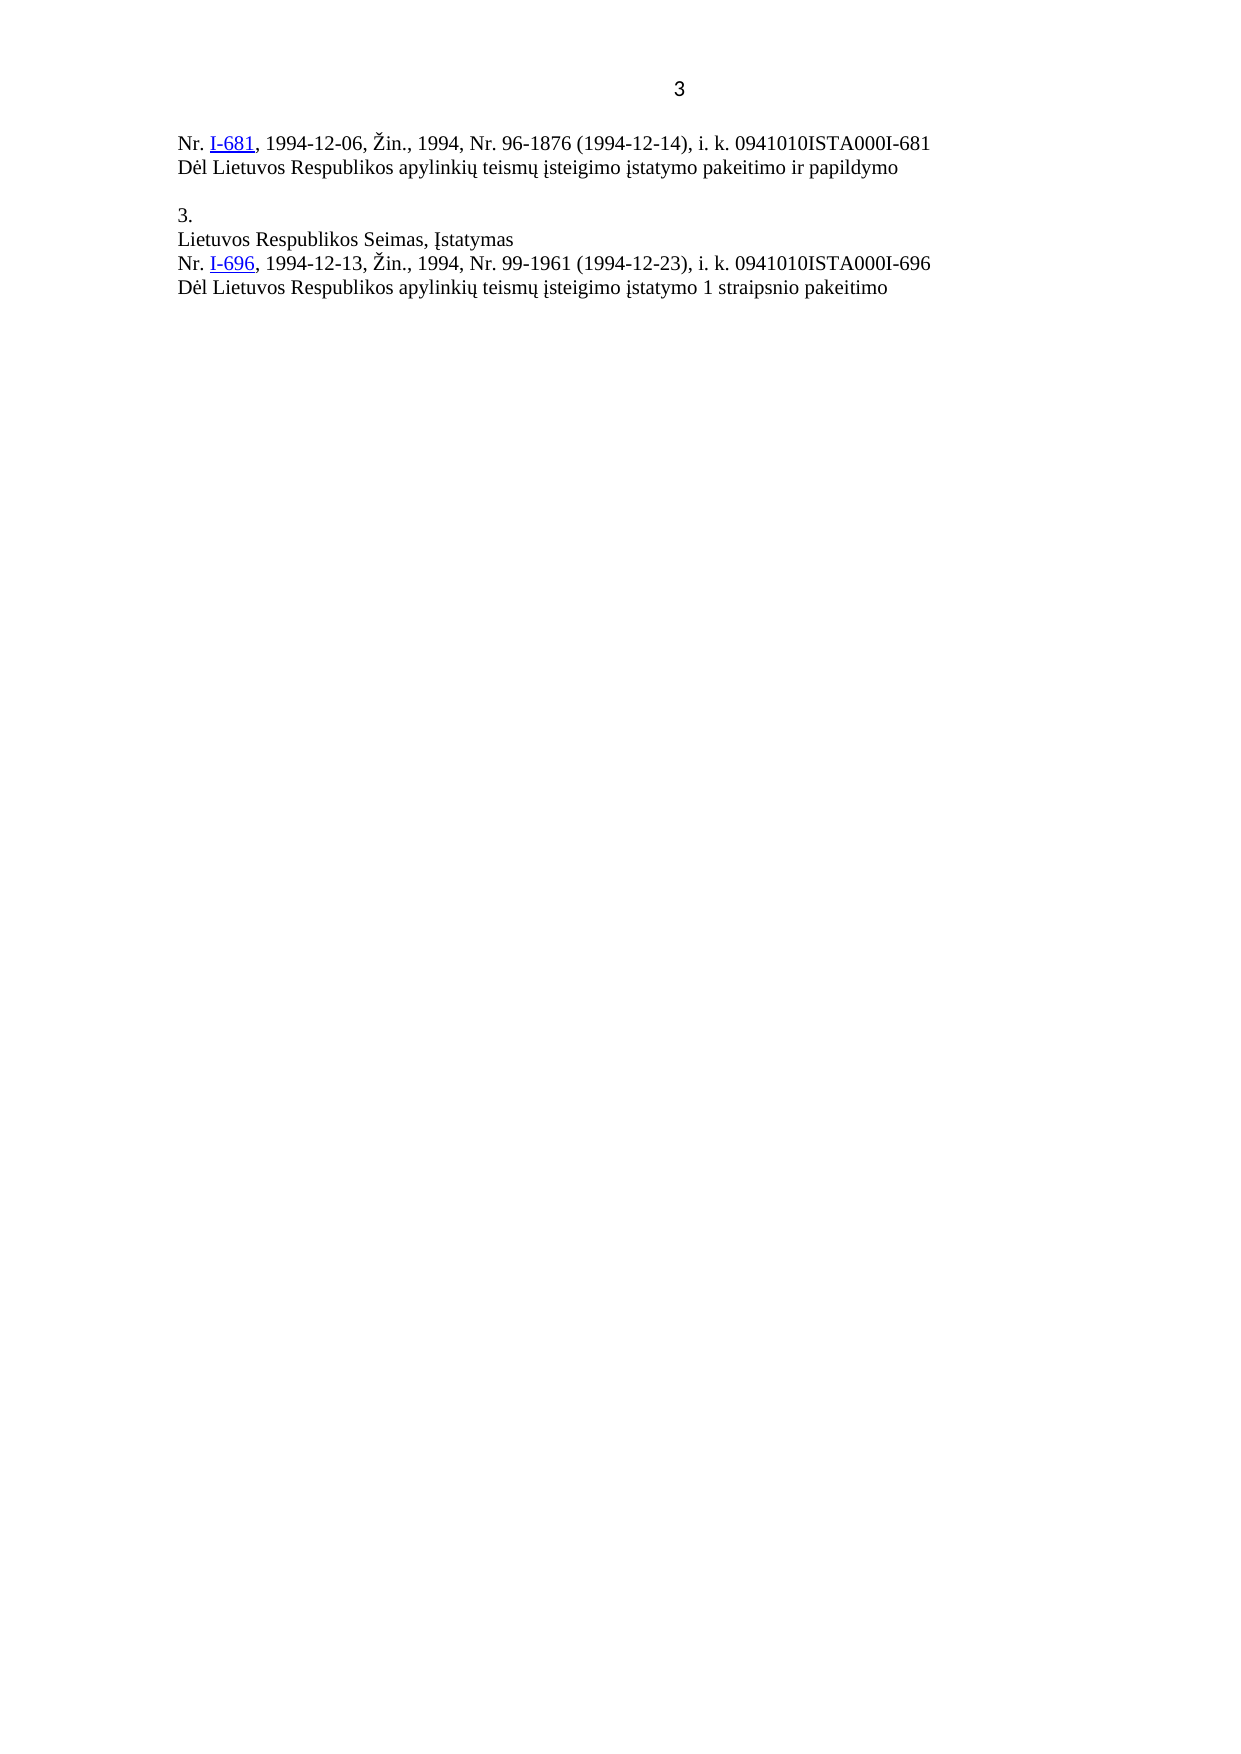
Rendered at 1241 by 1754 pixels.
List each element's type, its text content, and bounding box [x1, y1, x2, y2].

text Dėl Lietuvos Respublikos apylinkių teismų įsteigimo įstatymo 1 straipsnio pakeitimo [177, 275, 1181, 299]
text Dėl Lietuvos Respublikos apylinkių teismų įsteigimo įstatymo pakeitimo ir papildymo [177, 155, 1181, 179]
text Lietuvos Respublikos Seimas, Įstatymas [177, 227, 1181, 251]
text 3. [177, 203, 1181, 227]
text Nr. I-681, 1994-12-06, Žin., 1994, Nr. 96-1876 (1994-12-14), i. k. 0941010ISTA000I-681 [177, 131, 1181, 155]
text Nr. I-696, 1994-12-13, Žin., 1994, Nr. 99-1961 (1994-12-23), i. k. 0941010ISTA000I-696 [177, 251, 1181, 275]
